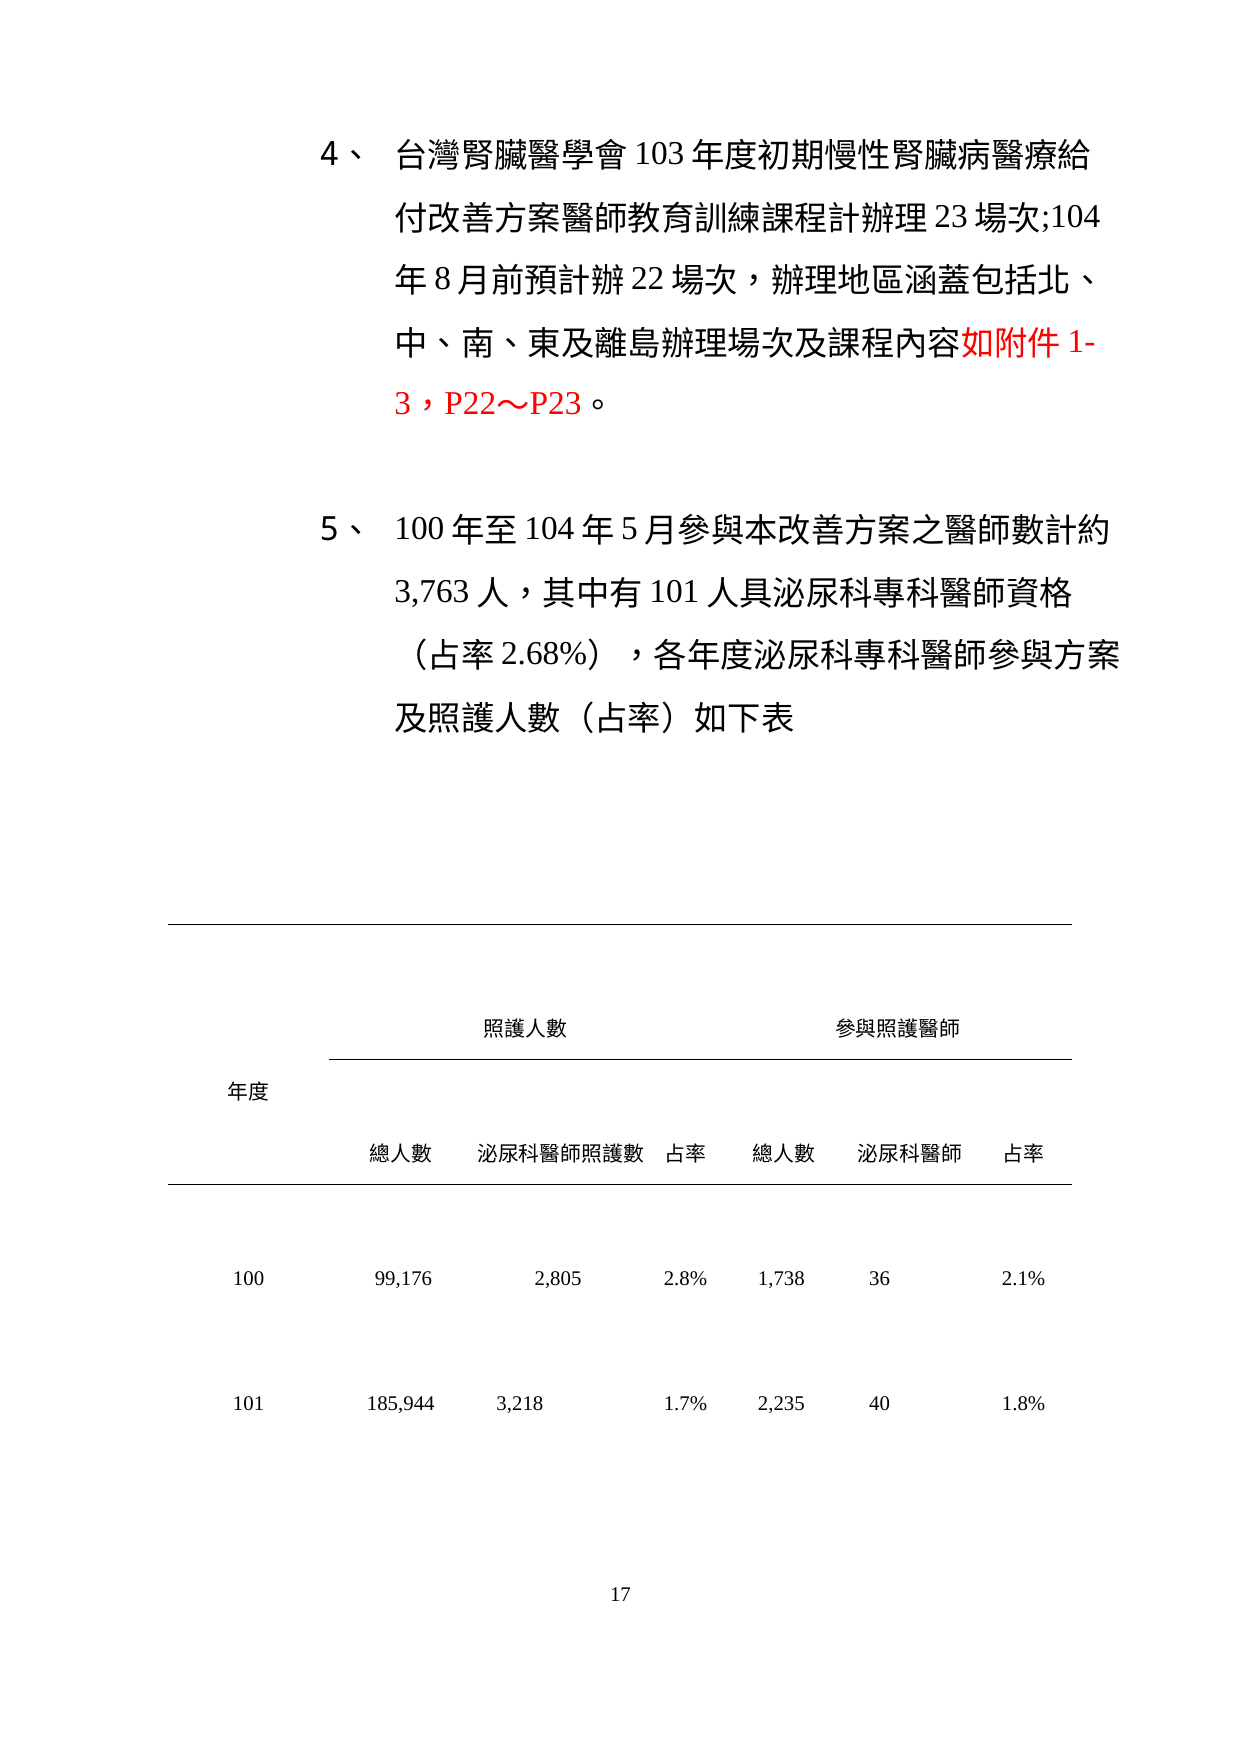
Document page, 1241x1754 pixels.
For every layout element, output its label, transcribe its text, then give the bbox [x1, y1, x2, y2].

table_cell 2.1% [974, 1185, 1072, 1309]
list 100年至104年5月參與本改善方案之醫師數計約3,763人，其中有101人具泌尿科專科醫師資格（占率2.68%），各年度泌尿科專科醫師參與方案及照護人數（占率）如下表 [319, 486, 1122, 736]
table_cell 2,235 [722, 1309, 845, 1434]
list 台灣腎臟醫學會103年度初期慢性腎臟病醫療給付改善方案醫師教育訓練課程計辦理23場次;104年8月前預計辦22場次，辦理地區涵蓋包括北、中、南、東及離島辦理場次及課程內容如附件1-3，P22～P23。 [319, 111, 1122, 424]
table_cell 1.8% [974, 1309, 1072, 1434]
table_header 照護人數 [329, 925, 722, 1059]
table_cell 1,738 [722, 1185, 845, 1309]
table_header 參與照護醫師 [722, 925, 1072, 1059]
table_cell 100 [168, 1185, 328, 1309]
table_cell 99,176 [329, 1185, 472, 1309]
table_cell 185,944 [329, 1309, 472, 1434]
table_cell 總人數 [329, 1060, 472, 1184]
table_cell 占率 [974, 1060, 1072, 1184]
table_cell 占率 [648, 1060, 722, 1184]
table_cell 總人數 [722, 1060, 845, 1184]
table_cell 101 [168, 1309, 328, 1434]
table_cell 40 [845, 1309, 974, 1434]
table_cell 泌尿科醫師照護數 [473, 1060, 648, 1184]
table_cell 1.7% [648, 1309, 722, 1434]
table_cell 36 [845, 1185, 974, 1309]
table_header 年度 [168, 925, 328, 1184]
table_cell 泌尿科醫師 [845, 1060, 974, 1184]
table_cell 2.8% [648, 1185, 722, 1309]
table_cell 3,218 [473, 1309, 648, 1434]
table_cell 2,805 [473, 1185, 648, 1309]
